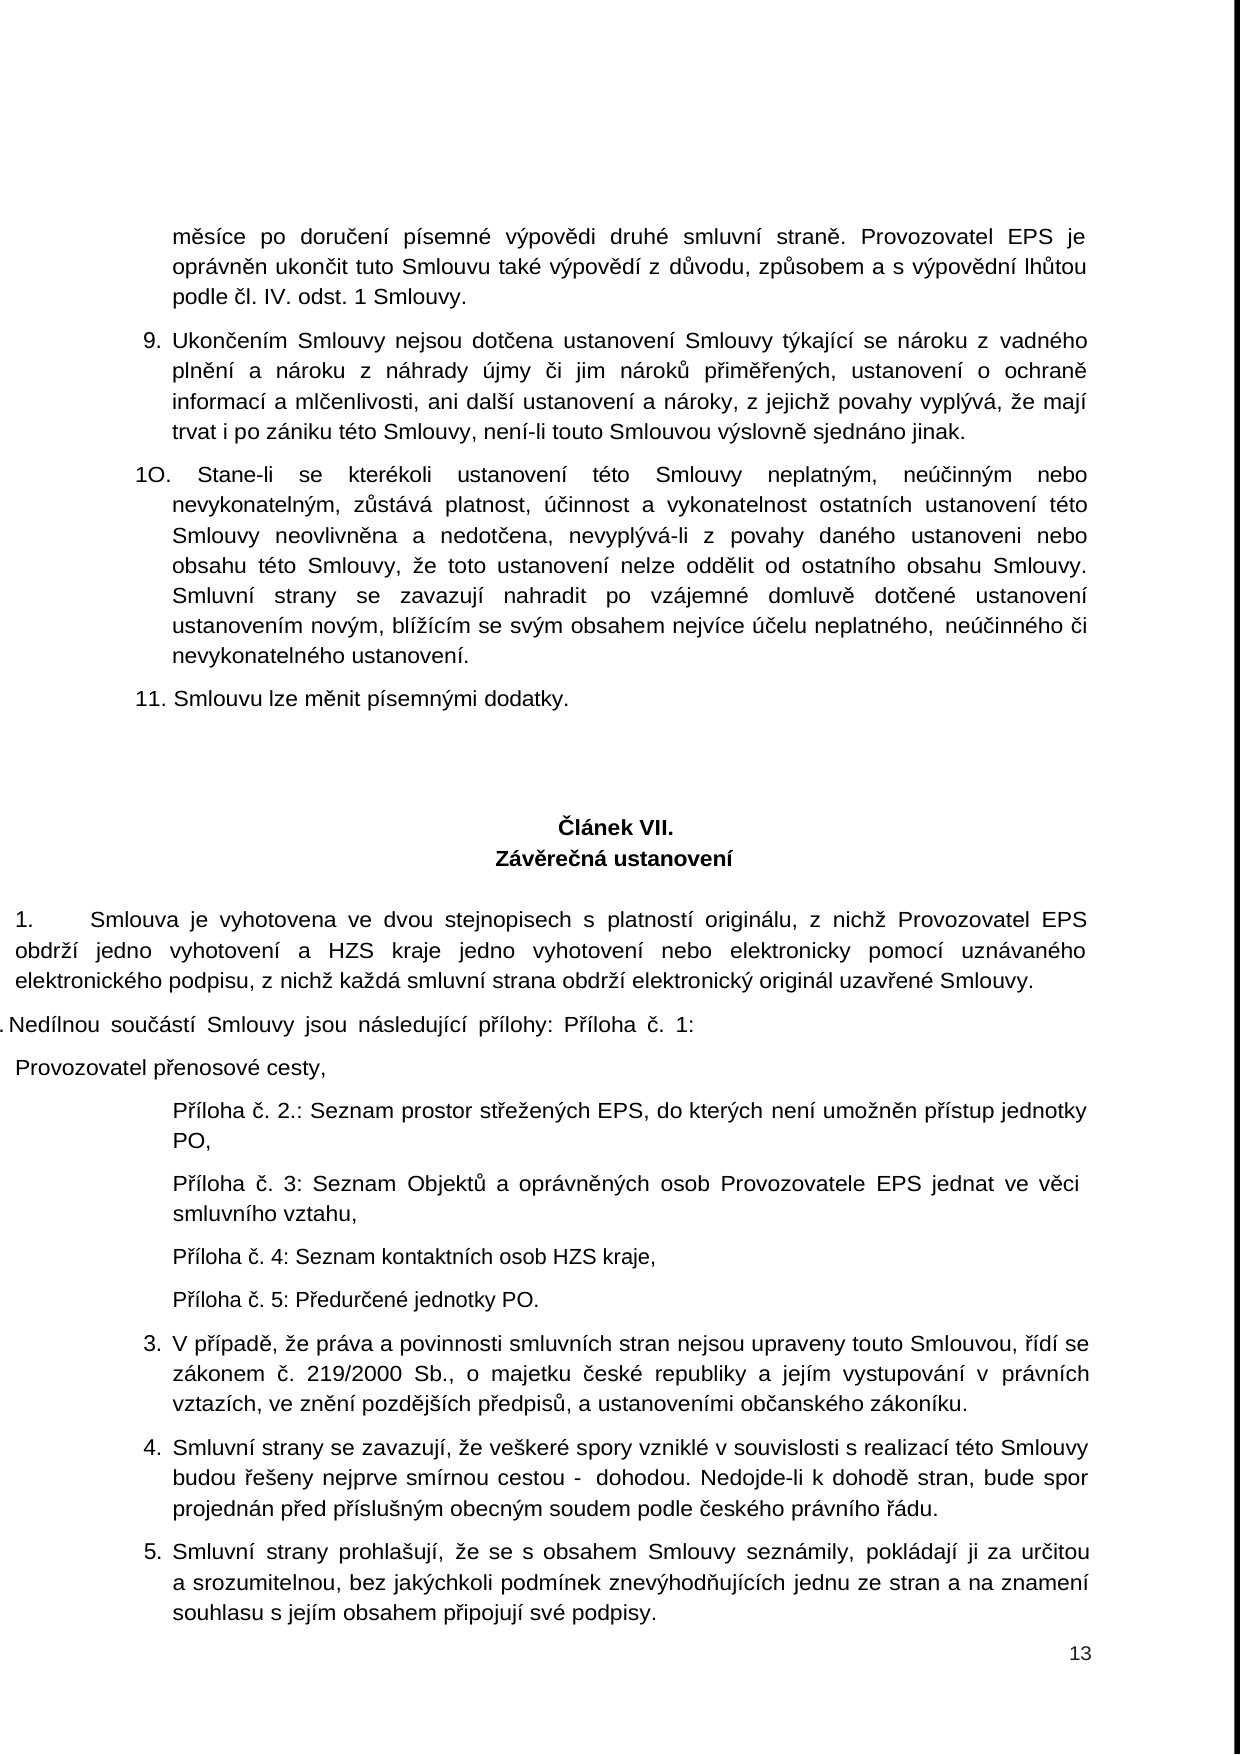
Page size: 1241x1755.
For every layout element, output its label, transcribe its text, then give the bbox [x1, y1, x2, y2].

list Smluvní strany se zavazují, že veškeré spory vzniklé v souvislosti s realizací této Smlouvy budou řešeny nejprve smírnou cestou - dohodou. Nedojde-li k dohodě stran, bude spor projednán před příslušným obecným soudem podle českého právního řádu. [143, 1434, 1089, 1521]
text 11. Smlouvu lze měnit písemnými dodatky. [135, 686, 1108, 711]
text Příloha č. 4: Seznam kontaktních osob HZS kraje, Příloha č. 5: Předurčené jednotky PO. [172, 1244, 723, 1312]
list Smlouva je vyhotovena ve dvou stejnopisech s platností originálu, z nichž Provozovatel EPS obdrží jedno vyhotovení a HZS kraje jedno vyhotovení nebo elektronicky pomocí uznávaného elektronického podpisu, z nichž každá smluvní strana obdrží elektronický originál uzavřené Smlouvy. [15, 906, 1088, 993]
text 1O. Stane-li se kterékoli ustanovení této Smlouvy neplatným, neúčinným nebo nevykonatelným, zůstává platnost, účinnost a vykonatelnost ostatních ustanovení této Smlouvy neovlivněna a nedotčena, nevyplývá-li z povahy daného ustanoveni nebo obsahu této Smlouvy, že toto ustanovení nelze oddělit od ostatního obsahu Smlouvy. Smluvní strany se zavazují nahradit po vzájemné domluvě dotčené ustanovení ustanovením novým, blížícím se svým obsahem nejvíce účelu neplatného, neúčinného či nevykonatelného ustanovení. [135, 462, 1088, 668]
list V případě, že práva a povinnosti smluvních stran nejsou upraveny touto Smlouvou, řídí se zákonem č. 219/2000 Sb., o majetku české republiky a jejím vystupování v právních vztazích, ve znění pozdějších předpisů, a ustanoveními občanského zákoníku. [143, 1330, 1089, 1417]
list Smluvní strany prohlašují, že se s obsahem Smlouvy seznámily, pokládají ji za určitou a srozumitelnou, bez jakýchkoli podmínek znevýhodňujících jednu ze stran a na znamení souhlasu s jejím obsahem připojují své podpisy. [143, 1538, 1090, 1625]
text měsíce po doručení písemné výpovědi druhé smluvní straně. Provozovatel EPS je oprávněn ukončit tuto Smlouvu také výpovědí z důvodu, způsobem a s výpovědní lhůtou podle čl. IV. odst. 1 Smlouvy. [172, 223, 1087, 309]
subtitle Článek VII. Závěrečná ustanovení [495, 815, 737, 871]
list Nedílnou součástí Smlouvy jsou následující přílohy: Příloha č. 1: Provozovatel přenosové cesty, [0, 1011, 695, 1080]
text Příloha č. 3: Seznam Objektů a oprávněných osob Provozovatele EPS jednat ve věci smluvního vztahu, [172, 1171, 1108, 1226]
list Ukončením Smlouvy nejsou dotčena ustanovení Smlouvy týkající se nároku z vadného plnění a nároku z náhrady újmy či jim nároků přiměřených, ustanovení o ochraně informací a mlčenlivosti, ani další ustanovení a nároky, z jejichž povahy vyplývá, že mají trvat i po zániku této Smlouvy, není-li touto Smlouvou výslovně sjednáno jinak. [143, 327, 1088, 444]
text Příloha č. 2.: Seznam prostor střežených EPS, do kterých není umožněn přístup jednotky PO, [172, 1098, 1087, 1153]
